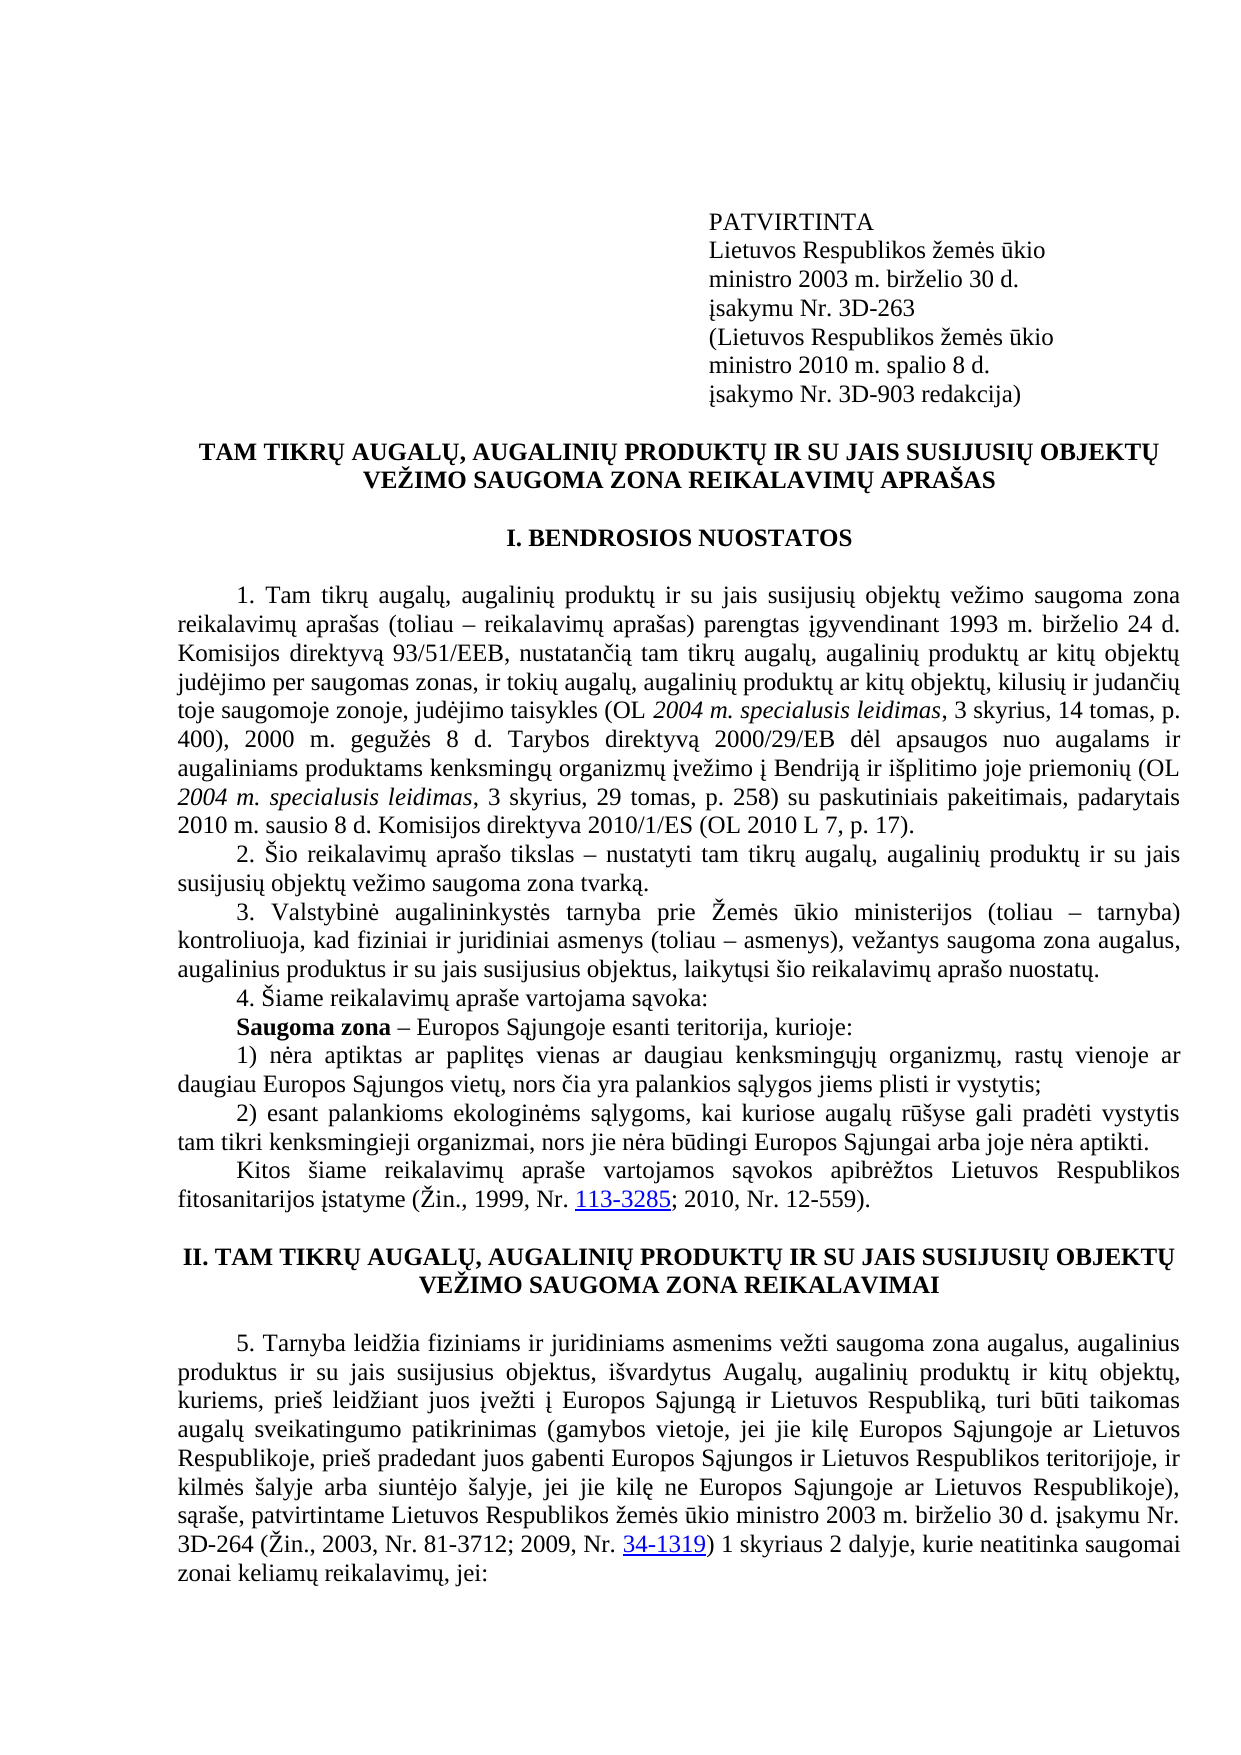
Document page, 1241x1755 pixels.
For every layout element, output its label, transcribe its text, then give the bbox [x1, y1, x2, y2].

text 4. Šiame reikalavimų apraše vartojama sąvoka: [177, 983, 1181, 1012]
text 2) esant palankioms ekologinėms sąlygoms, kai kuriose augalų rūšyse gali pradėti vystytis tam tikri kenksmingieji organizmai, nors jie nėra būdingi Europos Sąjungai arba joje nėra aptikti. [177, 1098, 1181, 1155]
text Kitos šiame reikalavimų apraše vartojamos sąvokos apibrėžtos Lietuvos Respublikos fitosanitarijos įstatyme (Žin., 1999, Nr. 113-3285; 2010, Nr. 12-559). [177, 1155, 1181, 1213]
text įsakymo Nr. 3D-903 redakcija) [177, 379, 1181, 408]
text 3. Valstybinė augalininkystės tarnyba prie Žemės ūkio ministerijos (toliau – tarnyba) kontroliuoja, kad fiziniai ir juridiniai asmenys (toliau – asmenys), vežantys saugoma zona augalus, augalinius produktus ir su jais susijusius objektus, laikytųsi šio reikalavimų aprašo nuostatų. [177, 897, 1181, 983]
text PATVIRTINTA [177, 207, 1181, 235]
text ministro 2010 m. spalio 8 d. [177, 350, 1181, 379]
text 1) nėra aptiktas ar paplitęs vienas ar daugiau kenksmingųjų organizmų, rastų vienoje ar daugiau Europos Sąjungos vietų, nors čia yra palankios sąlygos jiems plisti ir vystytis; [177, 1040, 1181, 1098]
text 1. Tam tikrų augalų, augalinių produktų ir su jais susijusių objektų vežimo saugoma zona reikalavimų aprašas (toliau – reikalavimų aprašas) parengtas įgyvendinant 1993 m. birželio 24 d. Komisijos direktyvą 93/51/EEB, nustatančią tam tikrų augalų, augalinių produktų ar kitų objektų judėjimo per saugomas zonas, ir tokių augalų, augalinių produktų ar kitų objektų, kilusių ir judančių toje saugomoje zonoje, judėjimo taisykles (OL 2004 m. specialusis leidimas, 3 skyrius, 14 tomas, p. 400), 2000 m. gegužės 8 d. Tarybos direktyvą 2000/29/EB dėl apsaugos nuo augalams ir augaliniams produktams kenksmingų organizmų įvežimo į Bendriją ir išplitimo joje priemonių (OL 2004 m. specialusis leidimas, 3 skyrius, 29 tomas, p. 258) su paskutiniais pakeitimais, padarytais 2010 m. sausio 8 d. Komisijos direktyva 2010/1/ES (OL 2010 L 7, p. 17). [177, 580, 1181, 839]
text 5. Tarnyba leidžia fiziniams ir juridiniams asmenims vežti saugoma zona augalus, augalinius produktus ir su jais susijusius objektus, išvardytus Augalų, augalinių produktų ir kitų objektų, kuriems, prieš leidžiant juos įvežti į Europos Sąjungą ir Lietuvos Respubliką, turi būti taikomas augalų sveikatingumo patikrinimas (gamybos vietoje, jei jie kilę Europos Sąjungoje ar Lietuvos Respublikoje, prieš pradedant juos gabenti Europos Sąjungos ir Lietuvos Respublikos teritorijoje, ir kilmės šalyje arba siuntėjo šalyje, jei jie kilę ne Europos Sąjungoje ar Lietuvos Respublikoje), sąraše, patvirtintame Lietuvos Respublikos žemės ūkio ministro 2003 m. birželio 30 d. įsakymu Nr. 3D-264 (Žin., 2003, Nr. 81-3712; 2009, Nr. 34-1319) 1 skyriaus 2 dalyje, kurie neatitinka saugomai zonai keliamų reikalavimų, jei: [177, 1328, 1181, 1587]
text ministro 2003 m. birželio 30 d. [177, 264, 1181, 293]
text I. BENDROSIOS NUOSTATOS [177, 523, 1181, 552]
text Saugoma zona – Europos Sąjungoje esanti teritorija, kurioje: [177, 1012, 1181, 1040]
text Tam tikrų AUGALŲ, AUGALINIŲ PRODUKTŲ IR su jais susijusių objektų VEŽIMO SAUGOMa ZONa reikalavimų aprašas [177, 437, 1181, 494]
text Lietuvos Respublikos žemės ūkio [177, 235, 1181, 264]
text 2. Šio reikalavimų aprašo tikslas – nustatyti tam tikrų augalų, augalinių produktų ir su jais susijusių objektų vežimo saugoma zona tvarką. [177, 839, 1181, 897]
text II. TAM TIKRŲ AUGALŲ, AUGALINIŲ PRODUKTŲ IR SU JAIS SUSIJUSIŲ OBJEKTŲ VEŽIMO SAUGOMA ZONA REIKALAVIMAI [177, 1242, 1181, 1299]
text (Lietuvos Respublikos žemės ūkio [177, 322, 1181, 350]
text įsakymu Nr. 3D-263 [177, 293, 1181, 322]
